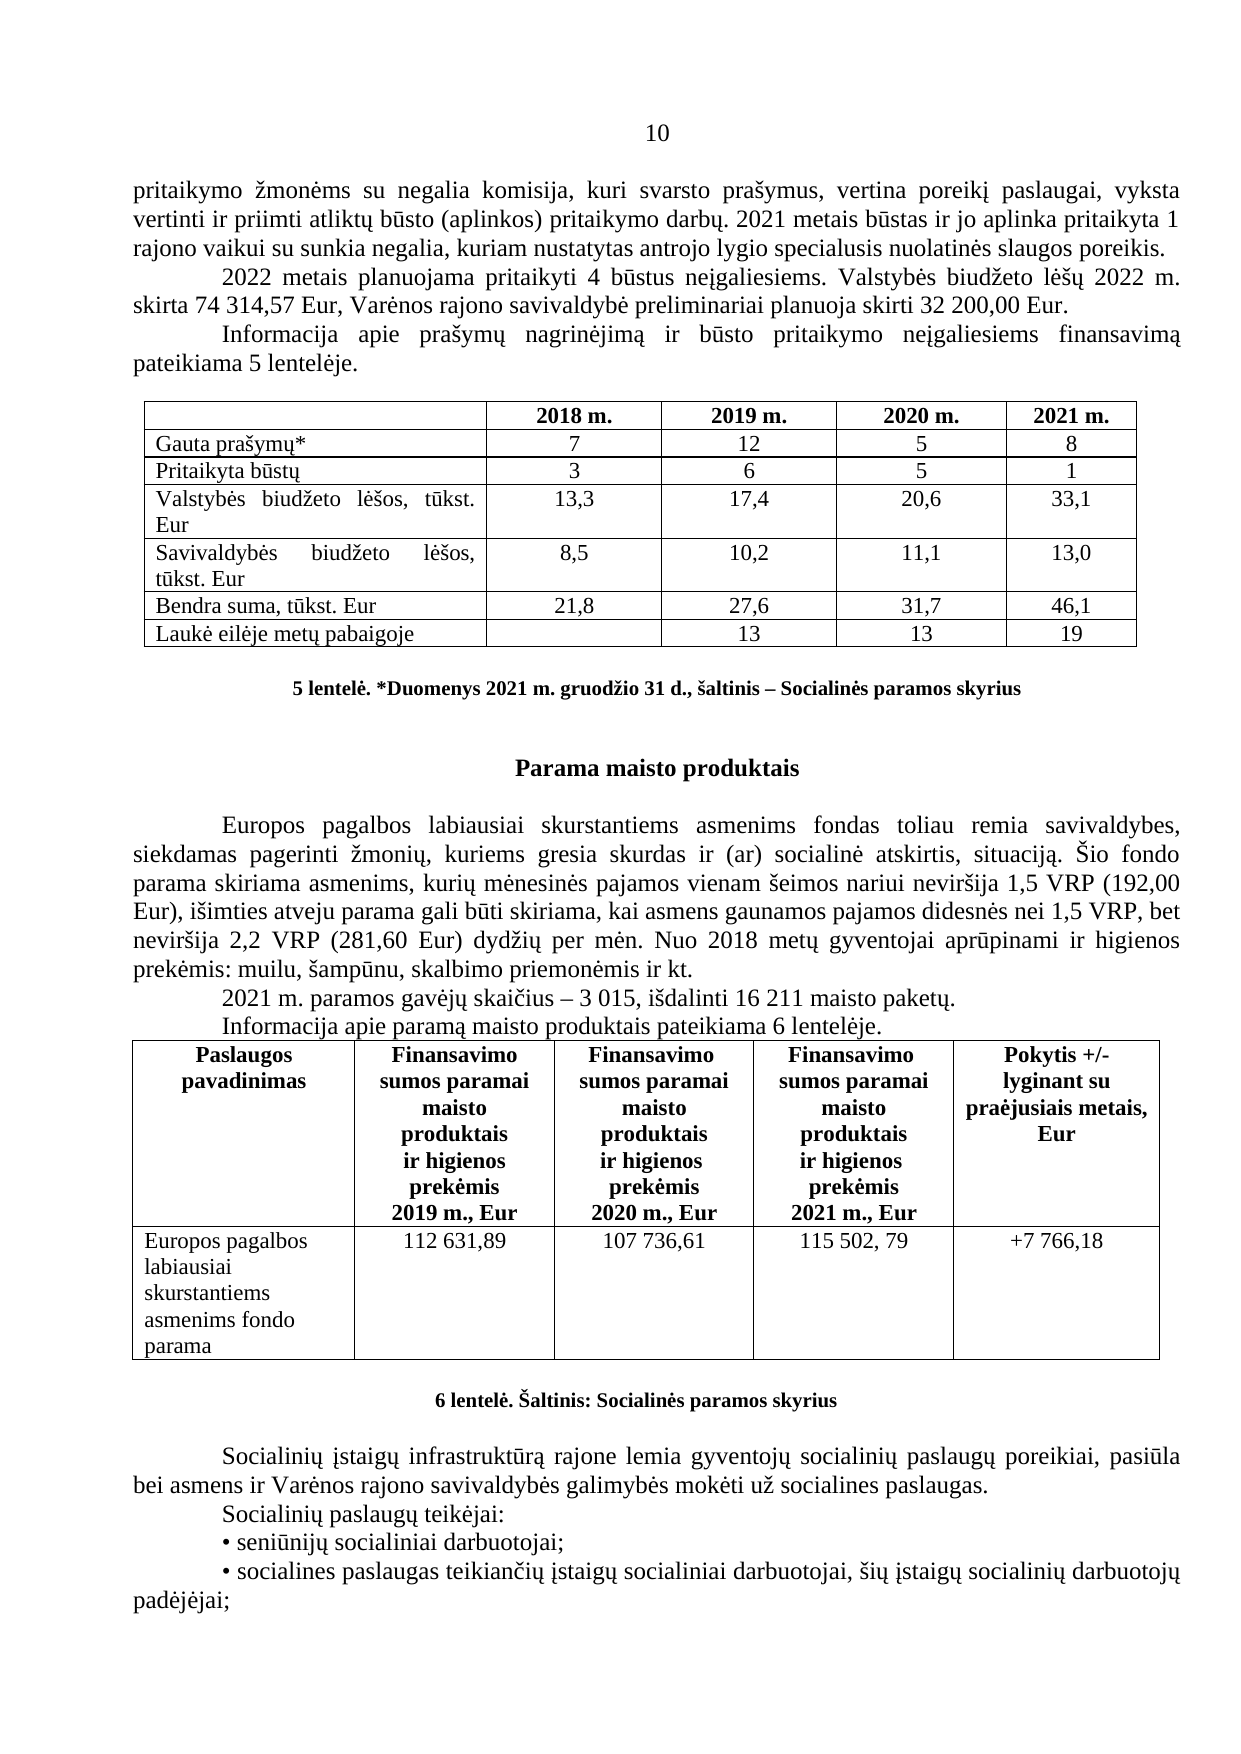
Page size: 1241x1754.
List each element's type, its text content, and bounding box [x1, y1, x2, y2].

table_cell 12 [662, 430, 836, 456]
text Socialinių paslaugų teikėjai: [133, 1499, 1181, 1527]
text Informacija apie paramą maisto produktais pateikiama 6 lentelėje. [133, 1011, 1181, 1040]
table_cell 11,1 [837, 539, 1006, 591]
table_cell 107 736,61 [555, 1227, 753, 1358]
table_cell 115 502, 79 [754, 1227, 953, 1358]
table_cell +7 766,18 [954, 1227, 1159, 1358]
table_cell 19 [1007, 620, 1136, 646]
table_cell [487, 620, 661, 646]
table_cell 17,4 [662, 485, 836, 537]
table_header 2021 m. [1007, 402, 1136, 429]
table_cell 31,7 [837, 592, 1006, 619]
table_header 2018 m. [487, 402, 661, 429]
table_cell 46,1 [1007, 592, 1136, 619]
text 2021 m. paramos gavėjų skaičius – 3 015, išdalinti 16 211 maisto paketų. [133, 983, 1181, 1011]
table_cell 13,3 [487, 485, 661, 537]
text 5 lentelė. *Duomenys 2021 m. gruodžio 31 d., šaltinis – Socialinės paramos skyrius [133, 676, 1181, 700]
table_header 2020 m. [837, 402, 1006, 429]
table_header Finansavimo sumos paramai maisto produktais ir higienos prekėmis 2020 m., Eur [555, 1041, 753, 1226]
table_cell Laukė eilėje metų pabaigoje [145, 620, 486, 646]
text 2022 metais planuojama pritaikyti 4 būstus neįgaliesiems. Valstybės biudžeto lėšų 2022 m. skirta 74 314,57 Eur, Varėnos rajono savivaldybė preliminariai planuoja skirti 32 200,00 Eur. [133, 262, 1181, 319]
table_header Pokytis +/- lyginant su praėjusiais metais, Eur [954, 1041, 1159, 1226]
text pritaikymo žmonėms su negalia komisija, kuri svarsto prašymus, vertina poreikį paslaugai, vyksta vertinti ir priimti atliktų būsto (aplinkos) pritaikymo darbų. 2021 metais būstas ir jo aplinka pritaikyta 1 rajono vaikui su sunkia negalia, kuriam nustatytas antrojo lygio specialusis nuolatinės slaugos poreikis. [133, 176, 1181, 262]
text • socialines paslaugas teikiančių įstaigų socialiniai darbuotojai, šių įstaigų socialinių darbuotojų padėjėjai; [133, 1556, 1181, 1614]
text Europos pagalbos labiausiai skurstantiems asmenims fondas toliau remia savivaldybes, siekdamas pagerinti žmonių, kuriems gresia skurdas ir (ar) socialinė atskirtis, situaciją. Šio fondo parama skiriama asmenims, kurių mėnesinės pajamos vienam šeimos nariui neviršija 1,5 VRP (192,00 Eur), išimties atveju parama gali būti skiriama, kai asmens gaunamos pajamos didesnės nei 1,5 VRP, bet neviršija 2,2 VRP (281,60 Eur) dydžių per mėn. Nuo 2018 metų gyventojai aprūpinami ir higienos prekėmis: muilu, šampūnu, skalbimo priemonėmis ir kt. [133, 810, 1181, 983]
table_cell 20,6 [837, 485, 1006, 537]
table_cell 7 [487, 430, 661, 456]
table_cell 13 [662, 620, 836, 646]
table_cell Savivaldybės biudžeto lėšos, tūkst. Eur [145, 539, 486, 591]
table_cell Europos pagalbos labiausiai skurstantiems asmenims fondo parama [133, 1227, 354, 1358]
table_cell Valstybės biudžeto lėšos, tūkst. Eur [145, 485, 486, 537]
table_header 2019 m. [662, 402, 836, 429]
table_header [145, 402, 486, 429]
text Parama maisto produktais [133, 753, 1181, 781]
table_cell 21,8 [487, 592, 661, 619]
text Socialinių įstaigų infrastruktūrą rajone lemia gyventojų socialinių paslaugų poreikiai, pasiūla bei asmens ir Varėnos rajono savivaldybės galimybės mokėti už socialines paslaugas. [133, 1441, 1181, 1499]
table_cell 5 [837, 458, 1006, 484]
table_cell 112 631,89 [355, 1227, 554, 1358]
table_cell 6 [662, 458, 836, 484]
table_cell 33,1 [1007, 485, 1136, 537]
table_cell 13,0 [1007, 539, 1136, 591]
table_header Finansavimo sumos paramai maisto produktais ir higienos prekėmis 2021 m., Eur [754, 1041, 953, 1226]
table_cell Pritaikyta būstų [145, 458, 486, 484]
table_cell 3 [487, 458, 661, 484]
text • seniūnijų socialiniai darbuotojai; [222, 1527, 1181, 1556]
table_cell 5 [837, 430, 1006, 456]
table_cell Bendra suma, tūkst. Eur [145, 592, 486, 619]
table_cell 8,5 [487, 539, 661, 591]
table_header Paslaugos pavadinimas [133, 1041, 354, 1226]
table_cell 13 [837, 620, 1006, 646]
table_cell 8 [1007, 430, 1136, 456]
text 6 lentelė. Šaltinis: Socialinės paramos skyrius [133, 1388, 1181, 1412]
text Informacija apie prašymų nagrinėjimą ir būsto pritaikymo neįgaliesiems finansavimą pateikiama 5 lentelėje. [133, 319, 1181, 377]
table_cell 1 [1007, 458, 1136, 484]
table_cell Gauta prašymų* [145, 430, 486, 456]
table_cell 27,6 [662, 592, 836, 619]
table_header Finansavimo sumos paramai maisto produktais ir higienos prekėmis 2019 m., Eur [355, 1041, 554, 1226]
table_cell 10,2 [662, 539, 836, 591]
